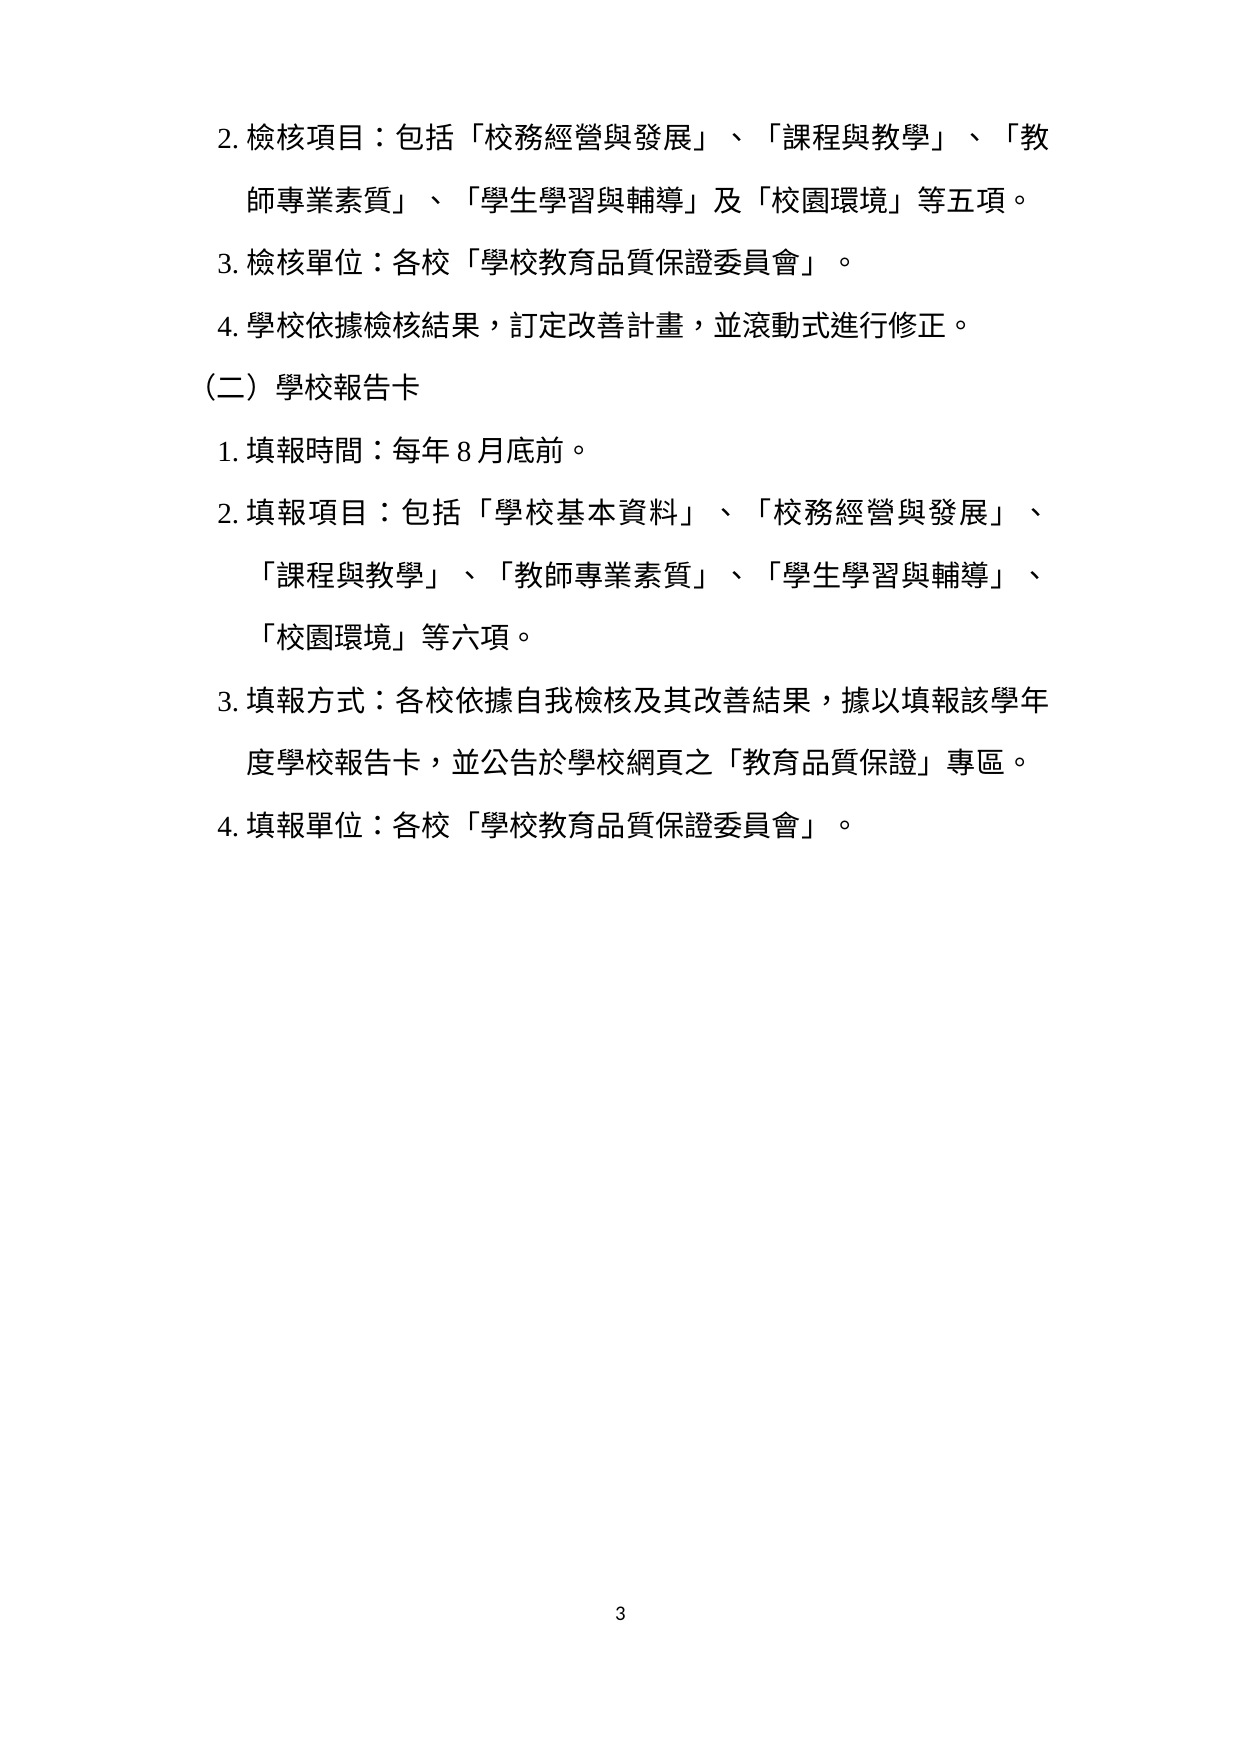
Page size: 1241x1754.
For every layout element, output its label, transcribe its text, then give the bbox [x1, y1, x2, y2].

text （二）學校報告卡 [187, 344, 1053, 407]
list 填報時間：每年8月底前。 [217, 407, 1053, 469]
list 填報方式：各校依據自我檢核及其改善結果，據以填報該學年度學校報告卡，並公告於學校網頁之「教育品質保證」專區。 [217, 657, 1053, 782]
list 檢核單位：各校「學校教育品質保證委員會」。 [217, 219, 1053, 282]
list 填報項目：包括「學校基本資料」、「校務經營與發展」、「課程與教學」、「教師專業素質」、「學生學習與輔導」、「校園環境」等六項。 [217, 469, 1053, 657]
list 學校依據檢核結果，訂定改善計畫，並滾動式進行修正。 [217, 282, 1053, 344]
list 檢核項目：包括「校務經營與發展」、「課程與教學」、「教師專業素質」、「學生學習與輔導」及「校園環境」等五項。 [217, 94, 1053, 219]
list 填報單位：各校「學校教育品質保證委員會」。 [217, 782, 1053, 844]
